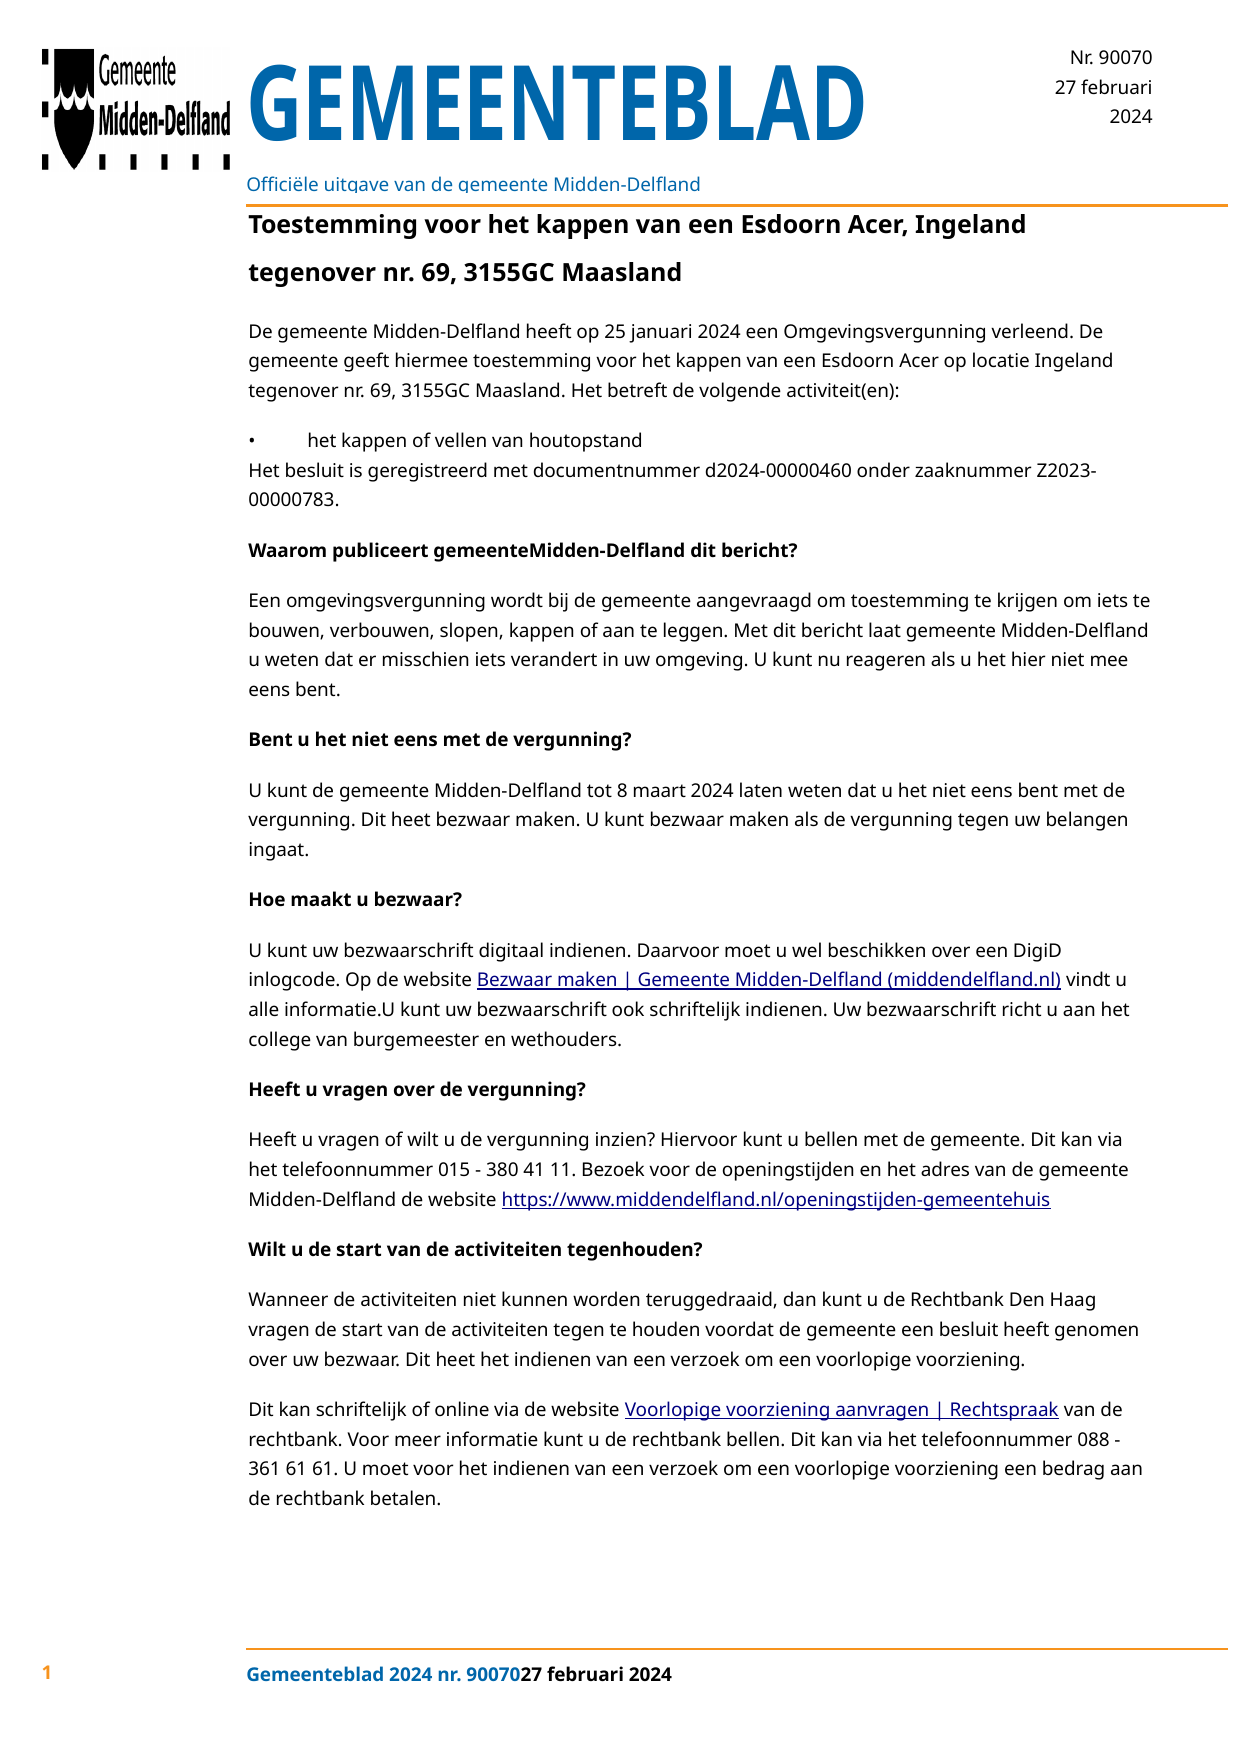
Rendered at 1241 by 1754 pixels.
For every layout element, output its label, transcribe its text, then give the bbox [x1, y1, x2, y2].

text Heeft u vragen of wilt u de vergunning inzien? Hiervoor kunt u bellen met de gemeente. Dit kan via het telefoonnummer 015 - 380 41 11. Bezoek voor de openingstijden en het adres van de gemeente Midden-Delfland de website https://www.middendelfland.nl/openingstijden-gemeentehuis [248, 1127, 1152, 1212]
text Wanneer de activiteiten niet kunnen worden teruggedraaid, dan kunt u de Rechtbank Den Haag vragen de start van de activiteiten tegen te houden voordat de gemeente een besluit heeft genomen over uw bezwaar. Dit heet het indienen van een verzoek om een voorlopige voorziening. [248, 1287, 1152, 1372]
text Heeft u vragen over de vergunning? [248, 1076, 1152, 1102]
list het kappen of vellen van houtopstand [248, 427, 1152, 453]
text U kunt de gemeente Midden-Delfland tot 8 maart 2024 laten weten dat u het niet eens bent met de vergunning. Dit heet bezwaar maken. U kunt bezwaar maken als de vergunning tegen uw belangen ingaat. [248, 777, 1152, 862]
text Een omgevingsvergunning wordt bij de gemeente aangevraagd om toestemming te krijgen om iets te bouwen, verbouwen, slopen, kappen of aan te leggen. Met dit bericht laat gemeente Midden-Delfland u weten dat er misschien iets verandert in uw omgeving. U kunt nu reageren als u het hier niet mee eens bent. [248, 587, 1152, 702]
text Bent u het niet eens met de vergunning? [248, 727, 1152, 752]
text Waarom publiceert gemeenteMidden-Delfland dit bericht? [248, 537, 1152, 563]
text Toestemming voor het kappen van een Esdoorn Acer, Ingeland tegenover nr. 69, 3155GC Maasland [248, 207, 1152, 288]
text Hoe maakt u bezwaar? [248, 887, 1152, 912]
text Het besluit is geregistreerd met documentnummer d2024-00000460 onder zaaknummer Z2023-00000783. [248, 457, 1152, 512]
text De gemeente Midden-Delfland heeft op 25 januari 2024 een Omgevingsvergunning verleend. De gemeente geeft hiermee toestemming voor het kappen van een Esdoorn Acer op locatie Ingeland tegenover nr. 69, 3155GC Maasland. Het betreft de volgende activiteit(en): [248, 318, 1152, 403]
text Wilt u de start van de activiteiten tegenhouden? [248, 1236, 1152, 1262]
text U kunt uw bezwaarschrift digitaal indienen. Daarvoor moet u wel beschikken over een DigiD inlogcode. Op de website Bezwaar maken | Gemeente Midden-Delfland (middendelfland.nl) vindt u alle informatie.U kunt uw bezwaarschrift ook schriftelijk indienen. Uw bezwaarschrift richt u aan het college van burgemeester en wethouders. [248, 937, 1152, 1052]
text Dit kan schriftelijk of online via de website Voorlopige voorziening aanvragen | Rechtspraak van de rechtbank. Voor meer informatie kunt u de rechtbank bellen. Dit kan via het telefoonnummer 088 - 361 61 61. U moet voor het indienen van een verzoek om een voorlopige voorziening een bedrag aan de rechtbank betalen. [248, 1396, 1152, 1511]
picture [41, 47, 231, 172]
